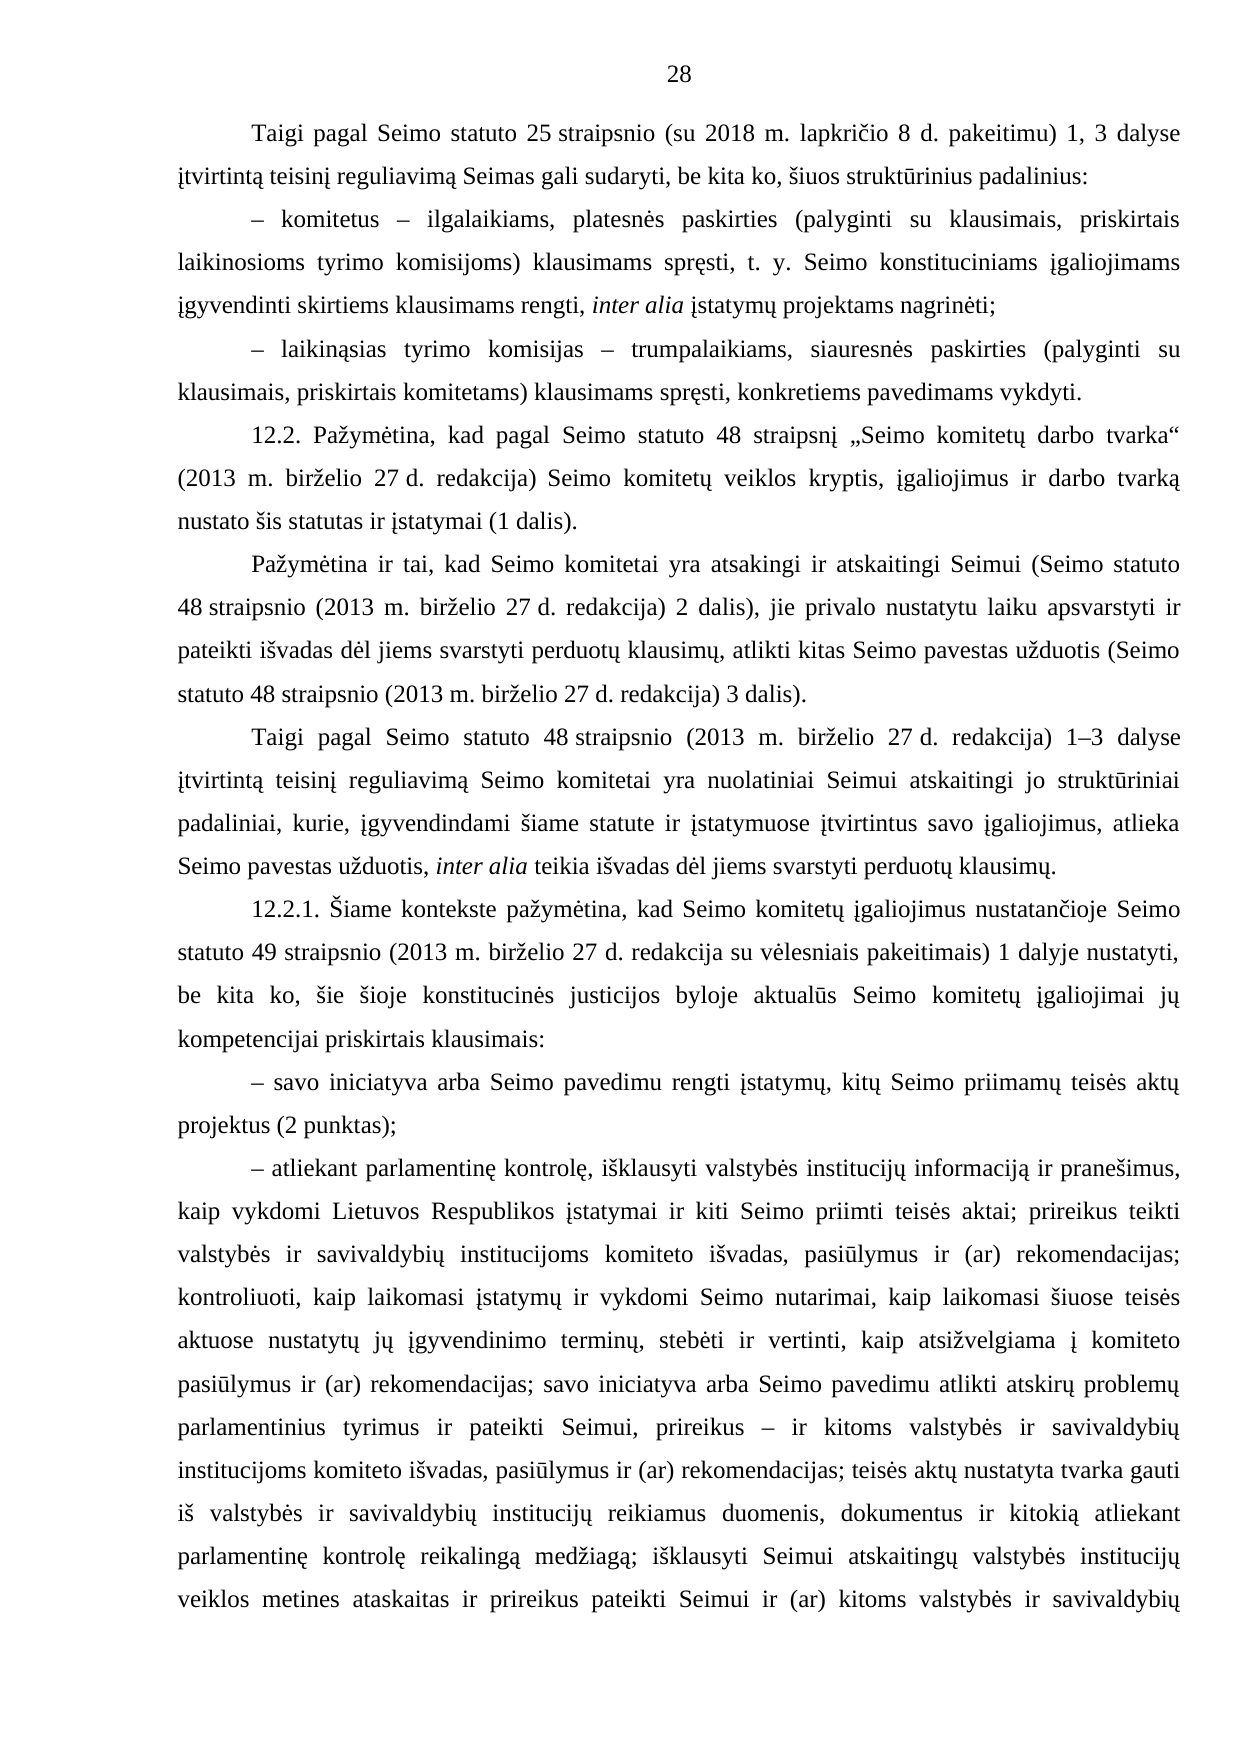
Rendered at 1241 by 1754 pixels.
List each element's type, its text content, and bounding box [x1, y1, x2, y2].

text Taigi pagal Seimo statuto 25 straipsnio (su 2018 m. lapkričio 8 d. pakeitimu) 1, 3 dalyse įtvirtintą teisinį reguliavimą Seimas gali sudaryti, be kita ko, šiuos struktūrinius padalinius: [177, 118, 1181, 190]
text – savo iniciatyva arba Seimo pavedimu rengti įstatymų, kitų Seimo priimamų teisės aktų projektus (2 punktas); [177, 1067, 1181, 1139]
text – atliekant parlamentinę kontrolę, išklausyti valstybės institucijų informaciją ir pranešimus, kaip vykdomi Lietuvos Respublikos įstatymai ir kiti Seimo priimti teisės aktai; prireikus teikti valstybės ir savivaldybių institucijoms komiteto išvadas, pasiūlymus ir (ar) rekomendacijas; kontroliuoti, kaip laikomasi įstatymų ir vykdomi Seimo nutarimai, kaip laikomasi šiuose teisės aktuose nustatytų jų įgyvendinimo terminų, stebėti ir vertinti, kaip atsižvelgiama į komiteto pasiūlymus ir (ar) rekomendacijas; savo iniciatyva arba Seimo pavedimu atlikti atskirų problemų parlamentinius tyrimus ir pateikti Seimui, prireikus – ir kitoms valstybės ir savivaldybių institucijoms komiteto išvadas, pasiūlymus ir (ar) rekomendacijas; teisės aktų nustatyta tvarka gauti iš valstybės ir savivaldybių institucijų reikiamus duomenis, dokumentus ir kitokią atliekant parlamentinę kontrolę reikalingą medžiagą; išklausyti Seimui atskaitingų valstybės institucijų veiklos metines ataskaitas ir prireikus pateikti Seimui ir (ar) kitoms valstybės ir savivaldybių [177, 1153, 1181, 1613]
text Taigi pagal Seimo statuto 48 straipsnio (2013 m. birželio 27 d. redakcija) 1–3 dalyse įtvirtintą teisinį reguliavimą Seimo komitetai yra nuolatiniai Seimui atskaitingi jo struktūriniai padaliniai, kurie, įgyvendindami šiame statute ir įstatymuose įtvirtintus savo įgaliojimus, atlieka Seimo pavestas užduotis, inter alia teikia išvadas dėl jiems svarstyti perduotų klausimų. [177, 722, 1181, 880]
text – laikinąsias tyrimo komisijas – trumpalaikiams, siauresnės paskirties (palyginti su klausimais, priskirtais komitetams) klausimams spręsti, konkretiems pavedimams vykdyti. [177, 334, 1181, 406]
text 12.2.1. Šiame kontekste pažymėtina, kad Seimo komitetų įgaliojimus nustatančioje Seimo statuto 49 straipsnio (2013 m. birželio 27 d. redakcija su vėlesniais pakeitimais) 1 dalyje nustatyti, be kita ko, šie šioje konstitucinės justicijos byloje aktualūs Seimo komitetų įgaliojimai jų kompetencijai priskirtais klausimais: [177, 894, 1181, 1052]
text Pažymėtina ir tai, kad Seimo komitetai yra atsakingi ir atskaitingi Seimui (Seimo statuto 48 straipsnio (2013 m. birželio 27 d. redakcija) 2 dalis), jie privalo nustatytu laiku apsvarstyti ir pateikti išvadas dėl jiems svarstyti perduotų klausimų, atlikti kitas Seimo pavestas užduotis (Seimo statuto 48 straipsnio (2013 m. birželio 27 d. redakcija) 3 dalis). [177, 549, 1181, 707]
text – komitetus – ilgalaikiams, platesnės paskirties (palyginti su klausimais, priskirtais laikinosioms tyrimo komisijoms) klausimams spręsti, t. y. Seimo konstituciniams įgaliojimams įgyvendinti skirtiems klausimams rengti, inter alia įstatymų projektams nagrinėti; [177, 204, 1181, 319]
text 12.2. Pažymėtina, kad pagal Seimo statuto 48 straipsnį „Seimo komitetų darbo tvarka“ (2013 m. birželio 27 d. redakcija) Seimo komitetų veiklos kryptis, įgaliojimus ir darbo tvarką nustato šis statutas ir įstatymai (1 dalis). [177, 420, 1181, 535]
